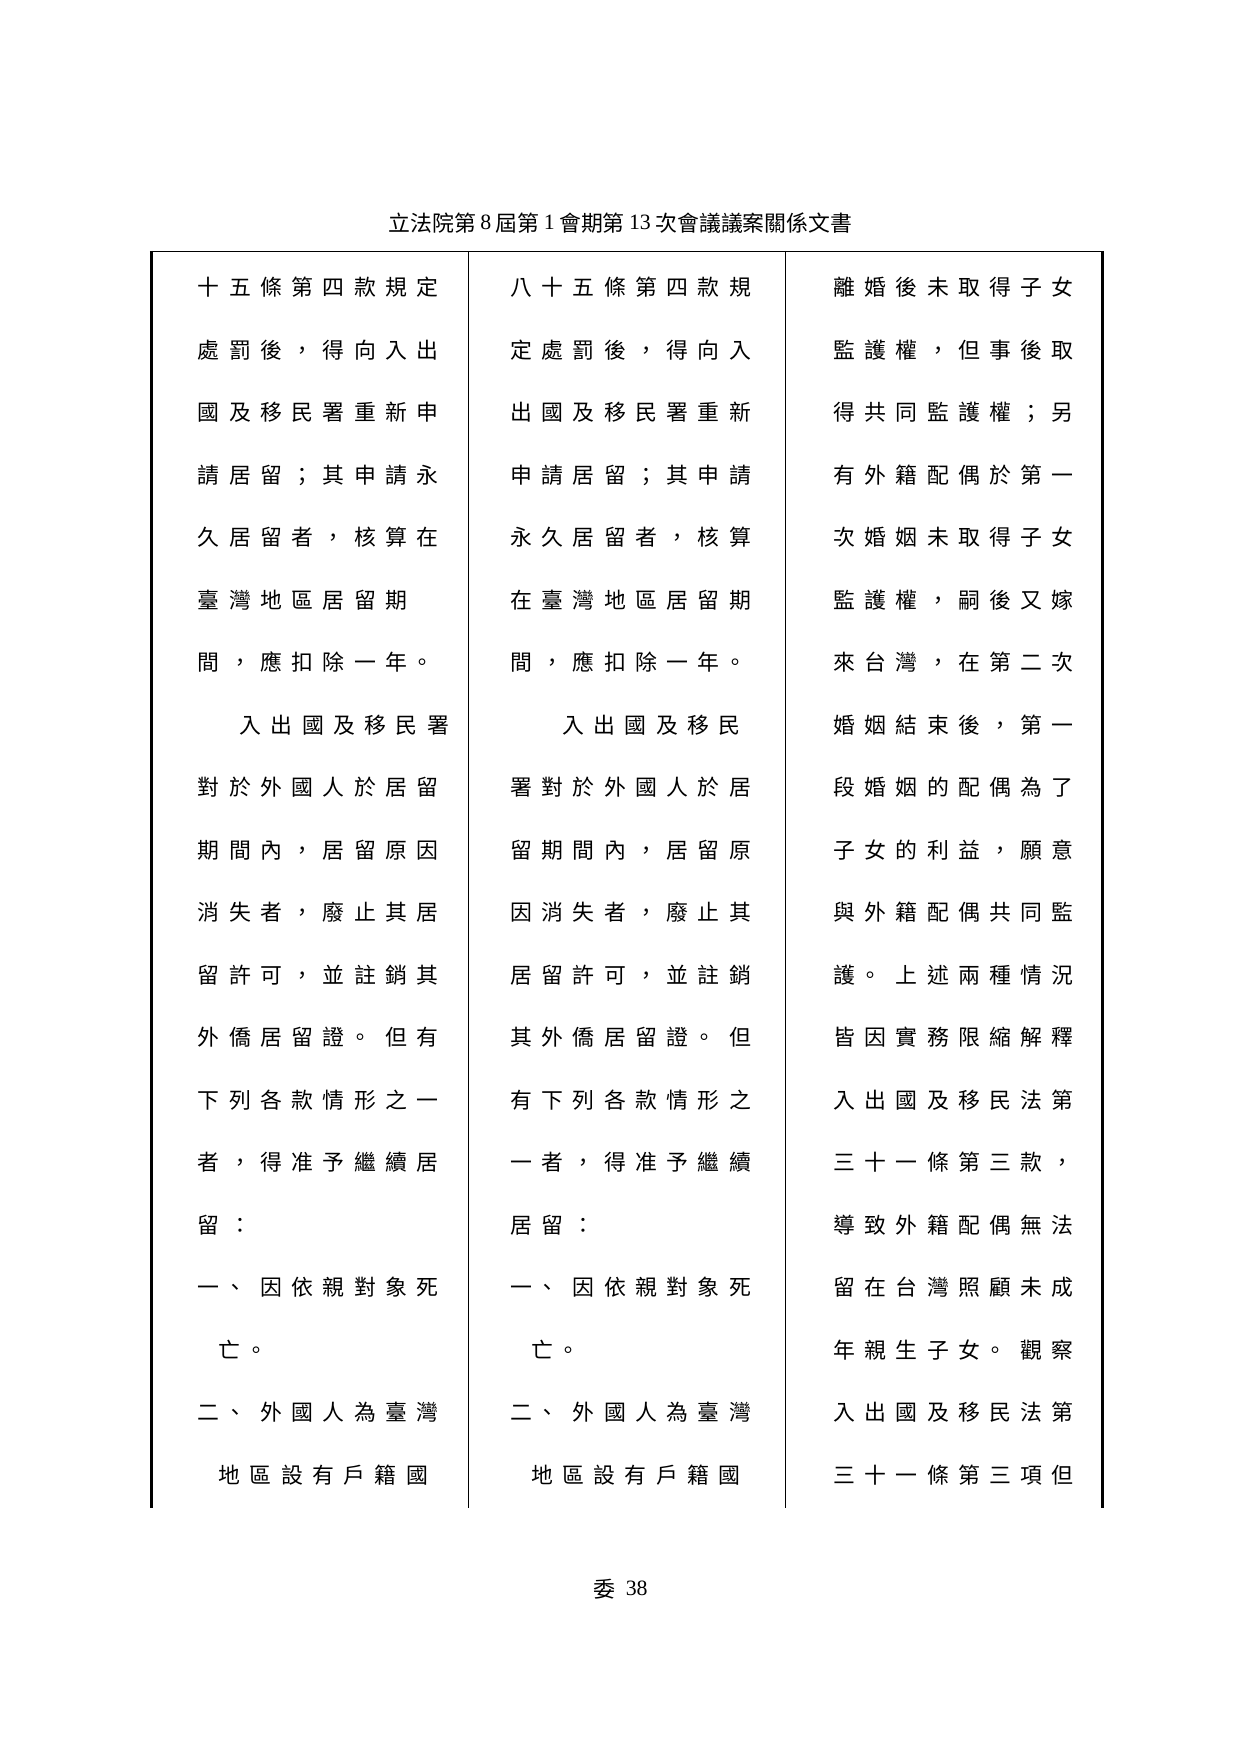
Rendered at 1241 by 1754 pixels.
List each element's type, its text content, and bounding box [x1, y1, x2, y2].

table_cell 十五條第四款規定處罰後，得向入出國及移民署重新申請居留；其申請永久居留者，核算在臺灣地區居留期間，應扣除一年。 入出國及移民署對於外國人於居留期間內，居留原因消失者，廢止其居留許可，並註銷其外僑居留證。但有下列各款情形之一者，得准予繼續居留： 一、因依親對象死亡。 二、外國人為臺灣地區設有戶籍國 [153, 252, 468, 1508]
table_cell 八十五條第四款規定處罰後，得向入出國及移民署重新申請居留；其申請永久居留者，核算在臺灣地區居留期間，應扣除一年。 入出國及移民署對於外國人於居留期間內，居留原因消失者，廢止其居留許可，並註銷其外僑居留證。但有下列各款情形之一者，得准予繼續居留： 一、因依親對象死亡。 二、外國人為臺灣地區設有戶籍國 [469, 252, 785, 1508]
table_cell 離婚後未取得子女監護權，但事後取得共同監護權；另有外籍配偶於第一次婚姻未取得子女監護權，嗣後又嫁來台灣，在第二次婚姻結束後，第一段婚姻的配偶為了子女的利益，願意與外籍配偶共同監護。上述兩種情況皆因實務限縮解釋入出國及移民法第三十一條第三款，導致外籍配偶無法留在台灣照顧未成年親生子女。觀察入出國及移民法第三十一條第三項但 [786, 252, 1101, 1508]
